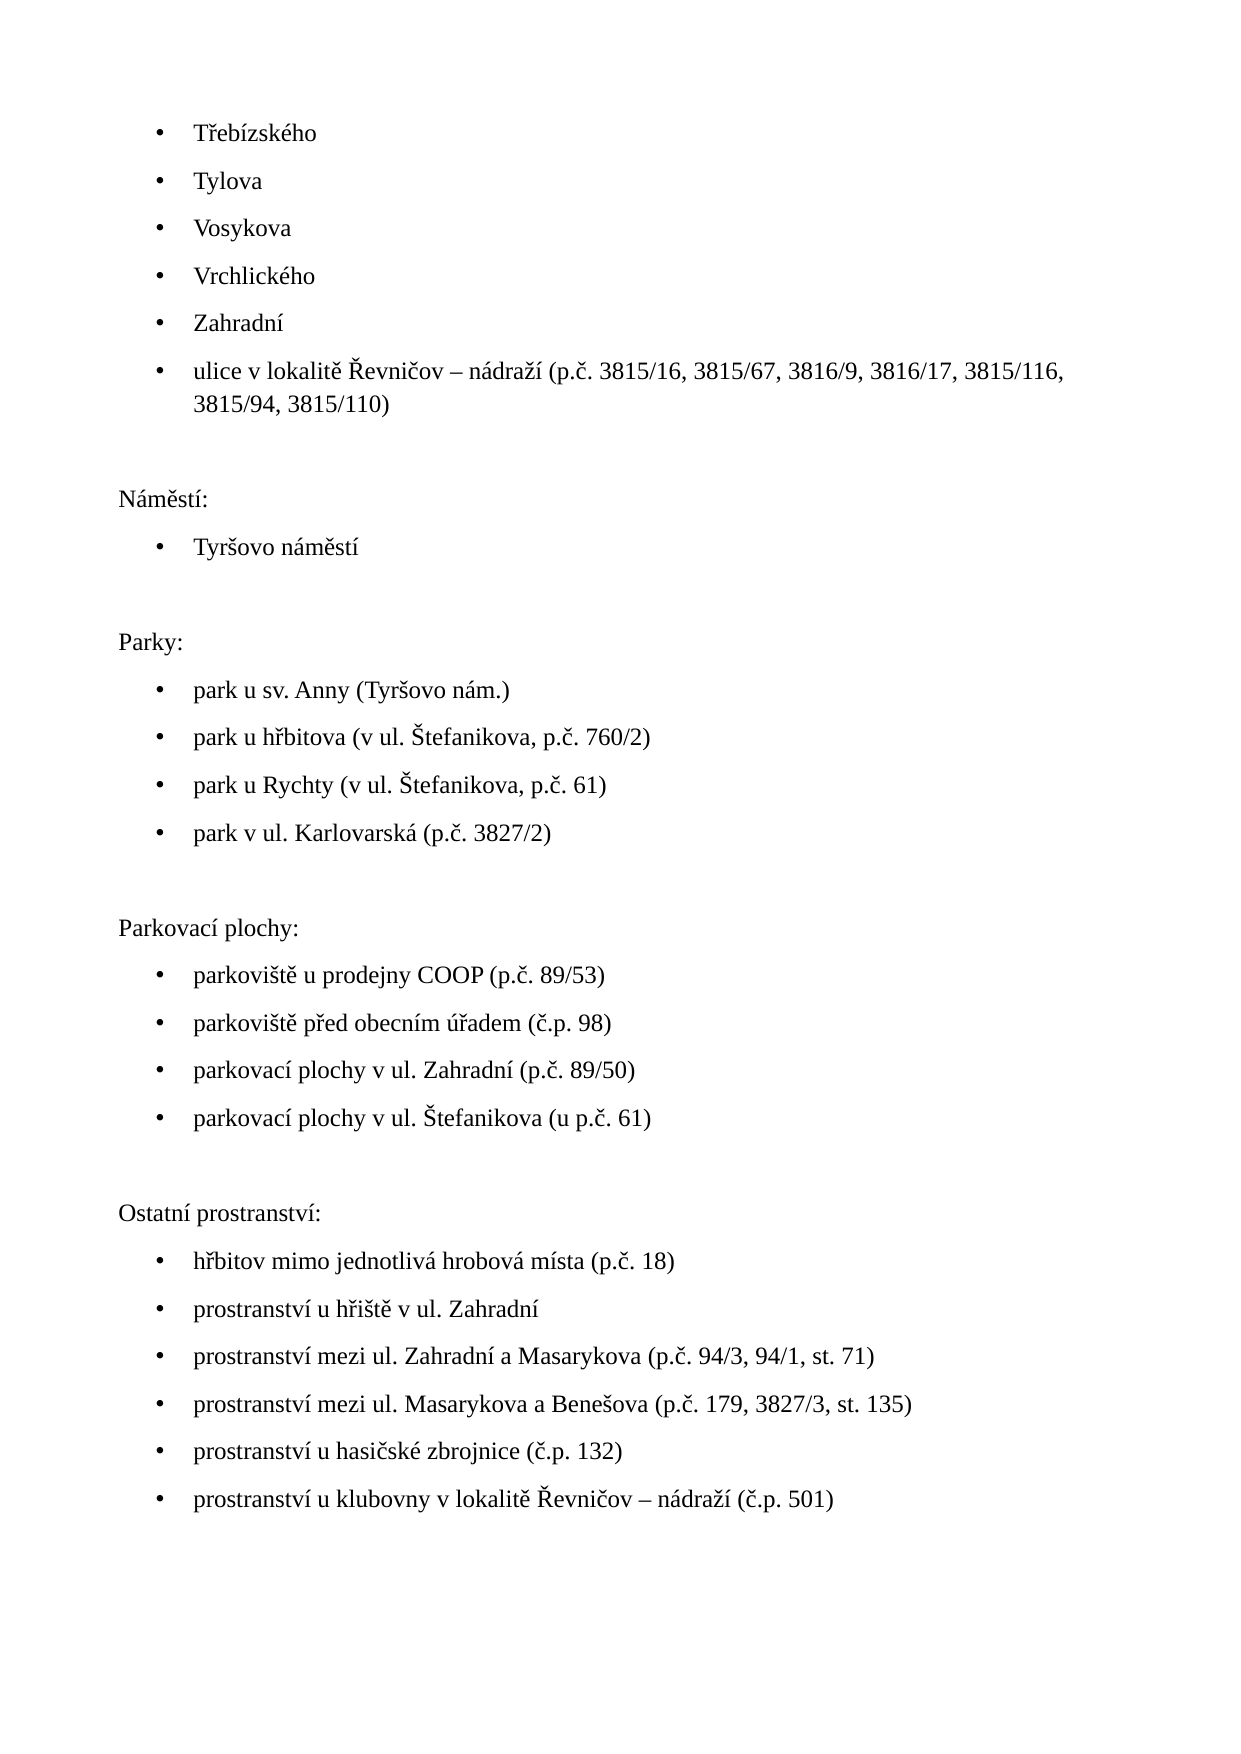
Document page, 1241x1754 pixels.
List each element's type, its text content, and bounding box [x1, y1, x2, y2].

list prostranství mezi ul. Masarykova a Benešova (p.č. 179, 3827/3, st. 135) [156, 1389, 1122, 1418]
list Zahradní [156, 308, 1122, 337]
list prostranství u klubovny v lokalitě Řevničov – nádraží (č.p. 501) [156, 1484, 1122, 1513]
list parkovací plochy v ul. Zahradní (p.č. 89/50) [156, 1056, 1122, 1084]
list Tylova [156, 166, 1122, 194]
list parkoviště u prodejny COOP (p.č. 89/53) [156, 960, 1122, 989]
text Náměstí: [118, 484, 1122, 513]
list Vrchlického [156, 261, 1122, 290]
text Ostatní prostranství: [118, 1198, 1122, 1227]
list park u Rychty (v ul. Štefanikova, p.č. 61) [156, 770, 1122, 799]
list parkovací plochy v ul. Štefanikova (u p.č. 61) [156, 1103, 1122, 1132]
text Parky: [118, 627, 1122, 656]
list Vosykova [156, 213, 1122, 242]
list Tyršovo náměstí [156, 532, 1122, 561]
list prostranství u hřiště v ul. Zahradní [156, 1294, 1122, 1322]
list ulice v lokalitě Řevničov – nádraží (p.č. 3815/16, 3815/67, 3816/9, 3816/17, 3815/116, 3815/94, 3815/110) [156, 356, 1122, 418]
list park u hřbitova (v ul. Štefanikova, p.č. 760/2) [156, 722, 1122, 751]
list parkoviště před obecním úřadem (č.p. 98) [156, 1008, 1122, 1037]
list prostranství mezi ul. Zahradní a Masarykova (p.č. 94/3, 94/1, st. 71) [156, 1341, 1122, 1370]
list park v ul. Karlovarská (p.č. 3827/2) [156, 818, 1122, 846]
list hřbitov mimo jednotlivá hrobová místa (p.č. 18) [156, 1246, 1122, 1275]
list park u sv. Anny (Tyršovo nám.) [156, 675, 1122, 703]
list Třebízského [156, 118, 1122, 147]
text Parkovací plochy: [118, 913, 1122, 942]
list prostranství u hasičské zbrojnice (č.p. 132) [156, 1436, 1122, 1465]
